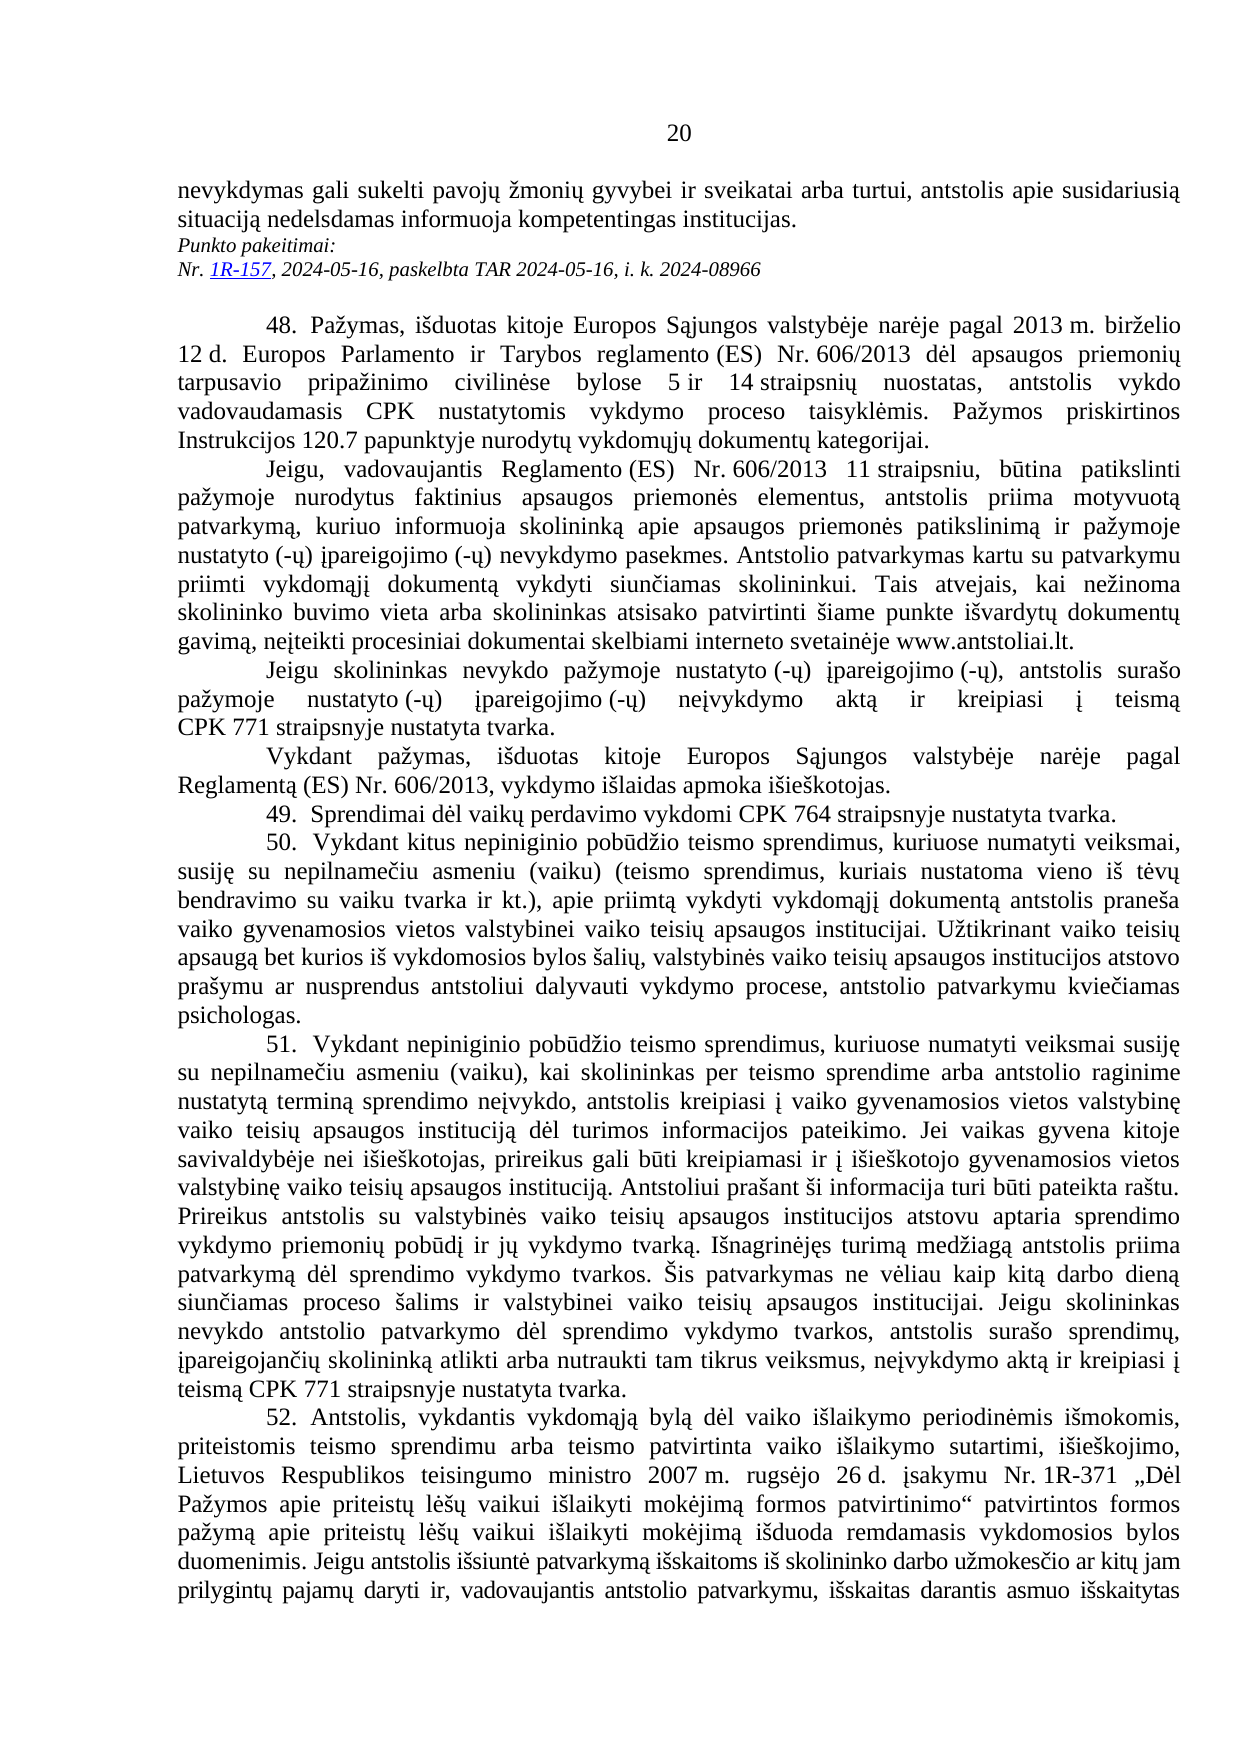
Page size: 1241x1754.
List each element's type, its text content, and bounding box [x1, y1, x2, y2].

text nevykdymas gali sukelti pavojų žmonių gyvybei ir sveikatai arba turtui, antstolis apie susidariusią situaciją nedelsdamas informuoja kompetentingas institucijas. [177, 176, 1181, 233]
text 48. Pažymas, išduotas kitoje Europos Sąjungos valstybėje narėje pagal 2013 m. birželio 12 d. Europos Parlamento ir Tarybos reglamento (ES) Nr. 606/2013 dėl apsaugos priemonių tarpusavio pripažinimo civilinėse bylose 5 ir 14 straipsnių nuostatas, antstolis vykdo vadovaudamasis CPK nustatytomis vykdymo proceso taisyklėmis. Pažymos priskirtinos Instrukcijos 120.7 papunktyje nurodytų vykdomųjų dokumentų kategorijai. [177, 310, 1181, 454]
text Jeigu, vadovaujantis Reglamento (ES) Nr. 606/2013 11 straipsniu, būtina patikslinti pažymoje nurodytus faktinius apsaugos priemonės elementus, antstolis priima motyvuotą patvarkymą, kuriuo informuoja skolininką apie apsaugos priemonės patikslinimą ir pažymoje nustatyto (-ų) įpareigojimo (-ų) nevykdymo pasekmes. Antstolio patvarkymas kartu su patvarkymu priimti vykdomąjį dokumentą vykdyti siunčiamas skolininkui. Tais atvejais, kai nežinoma skolininko buvimo vieta arba skolininkas atsisako patvirtinti šiame punkte išvardytų dokumentų gavimą, neįteikti procesiniai dokumentai skelbiami interneto svetainėje www.antstoliai.lt. [177, 454, 1181, 655]
text Punkto pakeitimai: [177, 233, 1181, 257]
text 52. Antstolis, vykdantis vykdomąją bylą dėl vaiko išlaikymo periodinėmis išmokomis, priteistomis teismo sprendimu arba teismo patvirtinta vaiko išlaikymo sutartimi, išieškojimo, Lietuvos Respublikos teisingumo ministro 2007 m. rugsėjo 26 d. įsakymu Nr. 1R-371 „Dėl Pažymos apie priteistų lėšų vaikui išlaikyti mokėjimą formos patvirtinimo“ patvirtintos formos pažymą apie priteistų lėšų vaikui išlaikyti mokėjimą išduoda remdamasis vykdomosios bylos duomenimis. Jeigu antstolis išsiuntė patvarkymą išskaitoms iš skolininko darbo užmokesčio ar kitų jam prilygintų pajamų daryti ir, vadovaujantis antstolio patvarkymu, išskaitas darantis asmuo išskaitytas [177, 1402, 1181, 1604]
text Nr. 1R-157, 2024-05-16, paskelbta TAR 2024-05-16, i. k. 2024-08966 [177, 257, 1181, 281]
text Vykdant pažymas, išduotas kitoje Europos Sąjungos valstybėje narėje pagal Reglamentą (ES) Nr. 606/2013, vykdymo išlaidas apmoka išieškotojas. [177, 741, 1181, 799]
text 51. Vykdant nepiniginio pobūdžio teismo sprendimus, kuriuose numatyti veiksmai susiję su nepilnamečiu asmeniu (vaiku), kai skolininkas per teismo sprendime arba antstolio raginime nustatytą terminą sprendimo neįvykdo, antstolis kreipiasi į vaiko gyvenamosios vietos valstybinę vaiko teisių apsaugos instituciją dėl turimos informacijos pateikimo. Jei vaikas gyvena kitoje savivaldybėje nei išieškotojas, prireikus gali būti kreipiamasi ir į išieškotojo gyvenamosios vietos valstybinę vaiko teisių apsaugos instituciją. Antstoliui prašant ši informacija turi būti pateikta raštu. Prireikus antstolis su valstybinės vaiko teisių apsaugos institucijos atstovu aptaria sprendimo vykdymo priemonių pobūdį ir jų vykdymo tvarką. Išnagrinėjęs turimą medžiagą antstolis priima patvarkymą dėl sprendimo vykdymo tvarkos. Šis patvarkymas ne vėliau kaip kitą darbo dieną siunčiamas proceso šalims ir valstybinei vaiko teisių apsaugos institucijai. Jeigu skolininkas nevykdo antstolio patvarkymo dėl sprendimo vykdymo tvarkos, antstolis surašo sprendimų, įpareigojančių skolininką atlikti arba nutraukti tam tikrus veiksmus, neįvykdymo aktą ir kreipiasi į teismą CPK 771 straipsnyje nustatyta tvarka. [177, 1029, 1181, 1402]
text 50. Vykdant kitus nepiniginio pobūdžio teismo sprendimus, kuriuose numatyti veiksmai, susiję su nepilnamečiu asmeniu (vaiku) (teismo sprendimus, kuriais nustatoma vieno iš tėvų bendravimo su vaiku tvarka ir kt.), apie priimtą vykdyti vykdomąjį dokumentą antstolis praneša vaiko gyvenamosios vietos valstybinei vaiko teisių apsaugos institucijai. Užtikrinant vaiko teisių apsaugą bet kurios iš vykdomosios bylos šalių, valstybinės vaiko teisių apsaugos institucijos atstovo prašymu ar nusprendus antstoliui dalyvauti vykdymo procese, antstolio patvarkymu kviečiamas psichologas. [177, 827, 1181, 1029]
text Jeigu skolininkas nevykdo pažymoje nustatyto (-ų) įpareigojimo (-ų), antstolis surašo pažymoje nustatyto (-ų) įpareigojimo (-ų) neįvykdymo aktą ir kreipiasi į teismą CPK 771 straipsnyje nustatyta tvarka. [177, 655, 1181, 741]
text 49. Sprendimai dėl vaikų perdavimo vykdomi CPK 764 straipsnyje nustatyta tvarka. [177, 799, 1181, 827]
